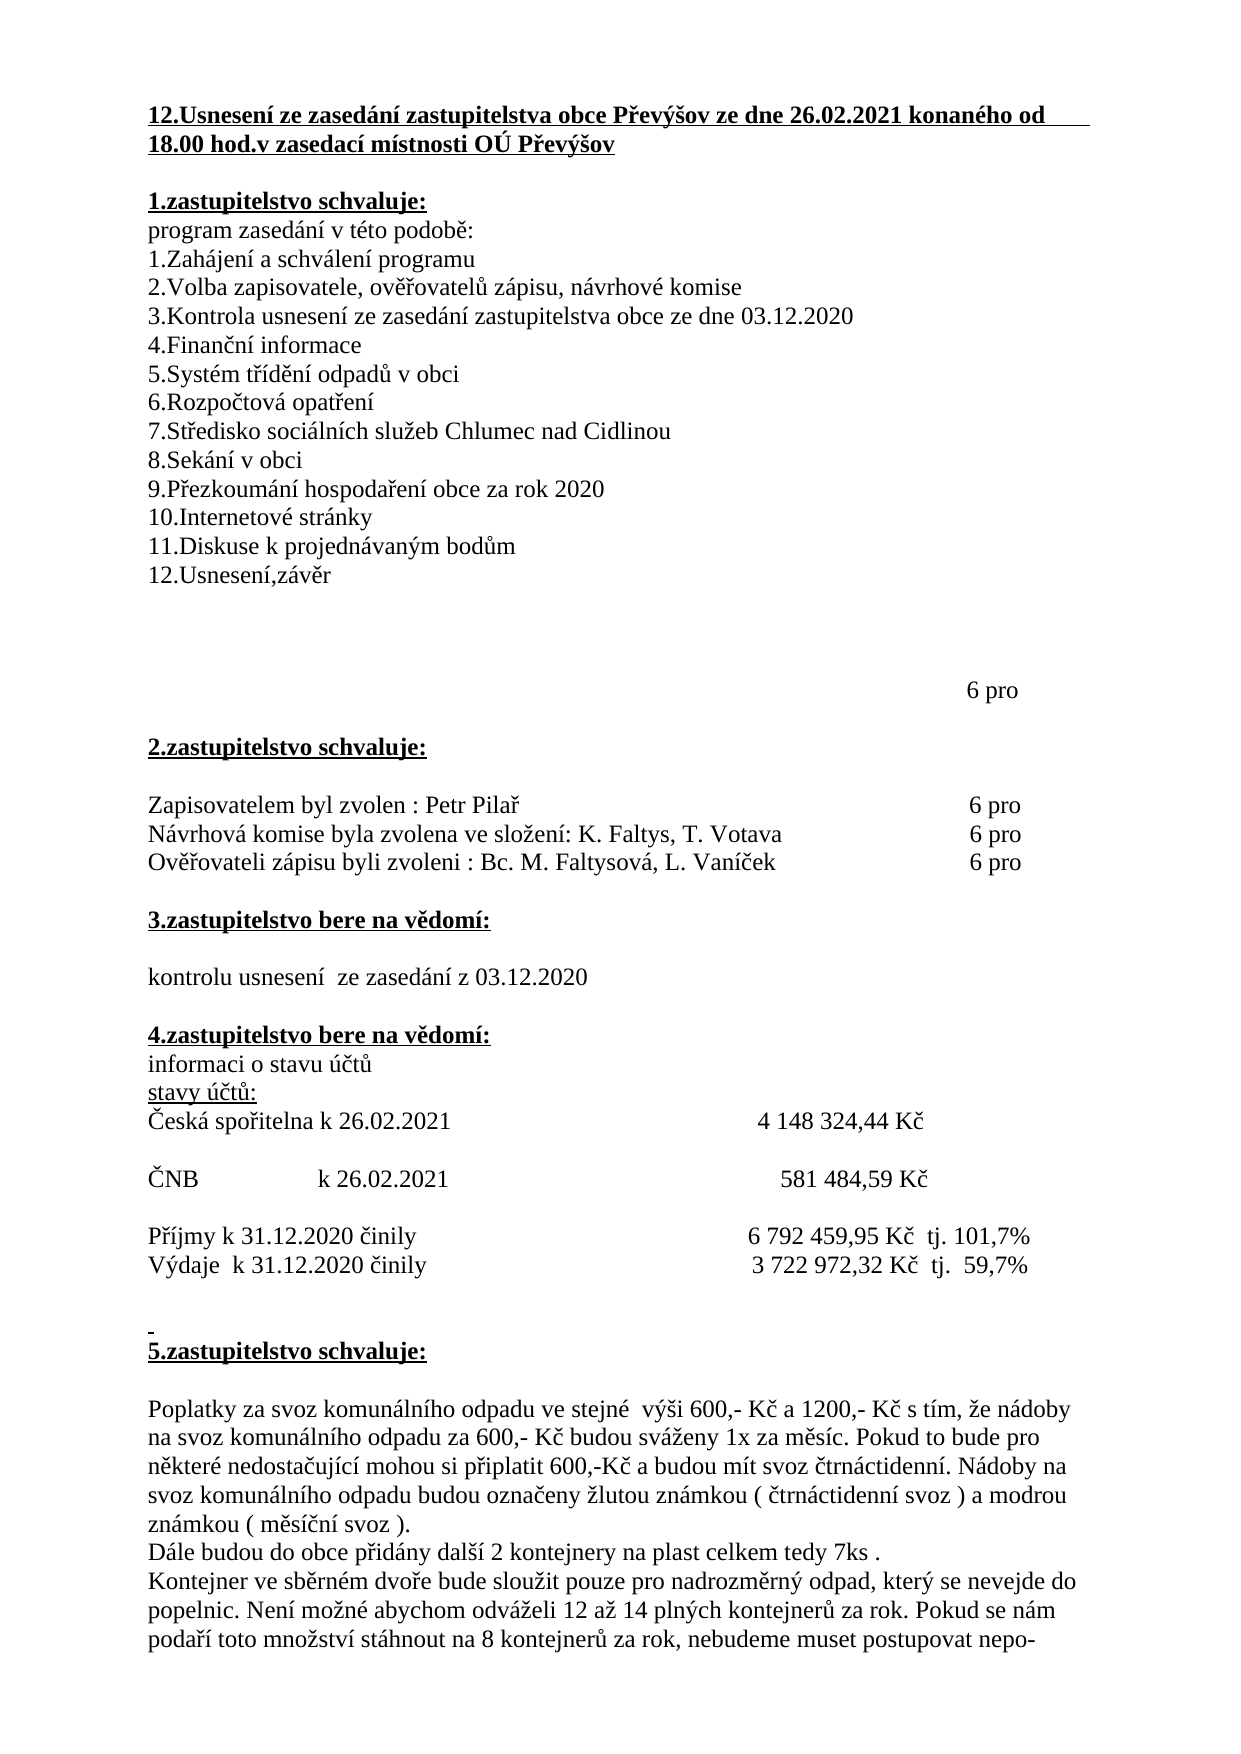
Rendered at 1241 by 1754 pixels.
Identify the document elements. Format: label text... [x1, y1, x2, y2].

text ČNB k 26.02.2021 581 484,59 Kč [148, 1164, 1093, 1192]
text kontrolu usnesení ze zasedání z 03.12.2020 [148, 962, 1093, 991]
text Kontejner ve sběrném dvoře bude sloužit pouze pro nadrozměrný odpad, který se nevejde do [123, 1566, 1093, 1595]
text 2.Volba zapisovatele, ověřovatelů zápisu, návrhové komise [148, 272, 1093, 301]
text 5.Systém třídění odpadů v obci [148, 359, 1093, 387]
text 6.Rozpočtová opatření [148, 387, 1093, 416]
text Dále budou do obce přidány další 2 kontejnery na plast celkem tedy 7ks . [123, 1537, 1093, 1566]
text 3.Kontrola usnesení ze zasedání zastupitelstva obce ze dne 03.12.2020 4.Finanční informace [148, 301, 1093, 359]
text Příjmy k 31.12.2020 činily 6 792 459,95 Kč tj. 101,7% Výdaje k 31.12.2020 činily 3 722 972,32 Kč tj. 59,7% [148, 1221, 1093, 1279]
text Česká spořitelna k 26.02.2021 4 148 324,44 Kč [148, 1106, 1093, 1135]
text 1.zastupitelstvo schvaluje: [148, 186, 1093, 215]
text 7.Středisko sociálních služeb Chlumec nad Cidlinou [148, 416, 1093, 445]
text 5.zastupitelstvo schvaluje: [148, 1336, 1093, 1365]
text 12.Usnesení,závěr [148, 560, 1093, 589]
text Zapisovatelem byl zvolen : Petr Pilař 6 pro [148, 790, 1093, 819]
text informaci o stavu účtů [148, 1049, 1093, 1077]
text 10.Internetové stránky [148, 502, 1093, 531]
text 2.zastupitelstvo schvaluje: [148, 732, 1093, 761]
text 9.Přezkoumání hospodaření obce za rok 2020 [148, 474, 1093, 502]
text Návrhová komise byla zvolena ve složení: K. Faltys, T. Votava 6 pro [148, 819, 1093, 847]
text 8.Sekání v obci [148, 445, 1093, 474]
text program zasedání v této podobě: [148, 215, 1093, 244]
text 1.Zahájení a schválení programu [148, 244, 1093, 272]
text 11.Diskuse k projednávaným bodům [148, 531, 1093, 560]
text 4.zastupitelstvo bere na vědomí: [148, 1020, 1093, 1049]
text Ověřovateli zápisu byli zvoleni : Bc. M. Faltysová, L. Vaníček 6 pro [148, 847, 1093, 876]
text 3.zastupitelstvo bere na vědomí: [148, 905, 1093, 934]
text 6 pro [148, 675, 1093, 704]
text Poplatky za svoz komunálního odpadu ve stejné výši 600,- Kč a 1200,- Kč s tím, že nádoby na svoz komunálního odpadu za 600,- Kč budou sváženy 1x za měsíc. Pokud to bude pro některé nedostačující mohou si připlatit 600,-Kč a budou mít svoz čtrnáctidenní. Nádoby na svoz komunálního odpadu budou označeny žlutou známkou ( čtrnáctidenní svoz ) a modrou známkou ( měsíční svoz ). [148, 1394, 1093, 1537]
text popelnic. Není možné abychom odváželi 12 až 14 plných kontejnerů za rok. Pokud se nám [123, 1595, 1093, 1624]
text podaří toto množství stáhnout na 8 kontejnerů za rok, nebudeme muset postupovat nepo- [123, 1624, 1093, 1652]
text stavy účtů: [148, 1077, 1093, 1106]
text 12.Usnesení ze zasedání zastupitelstva obce Převýšov ze dne 26.02.2021 konaného od 18.00 hod.v zasedací místnosti OÚ Převýšov [148, 100, 1093, 157]
